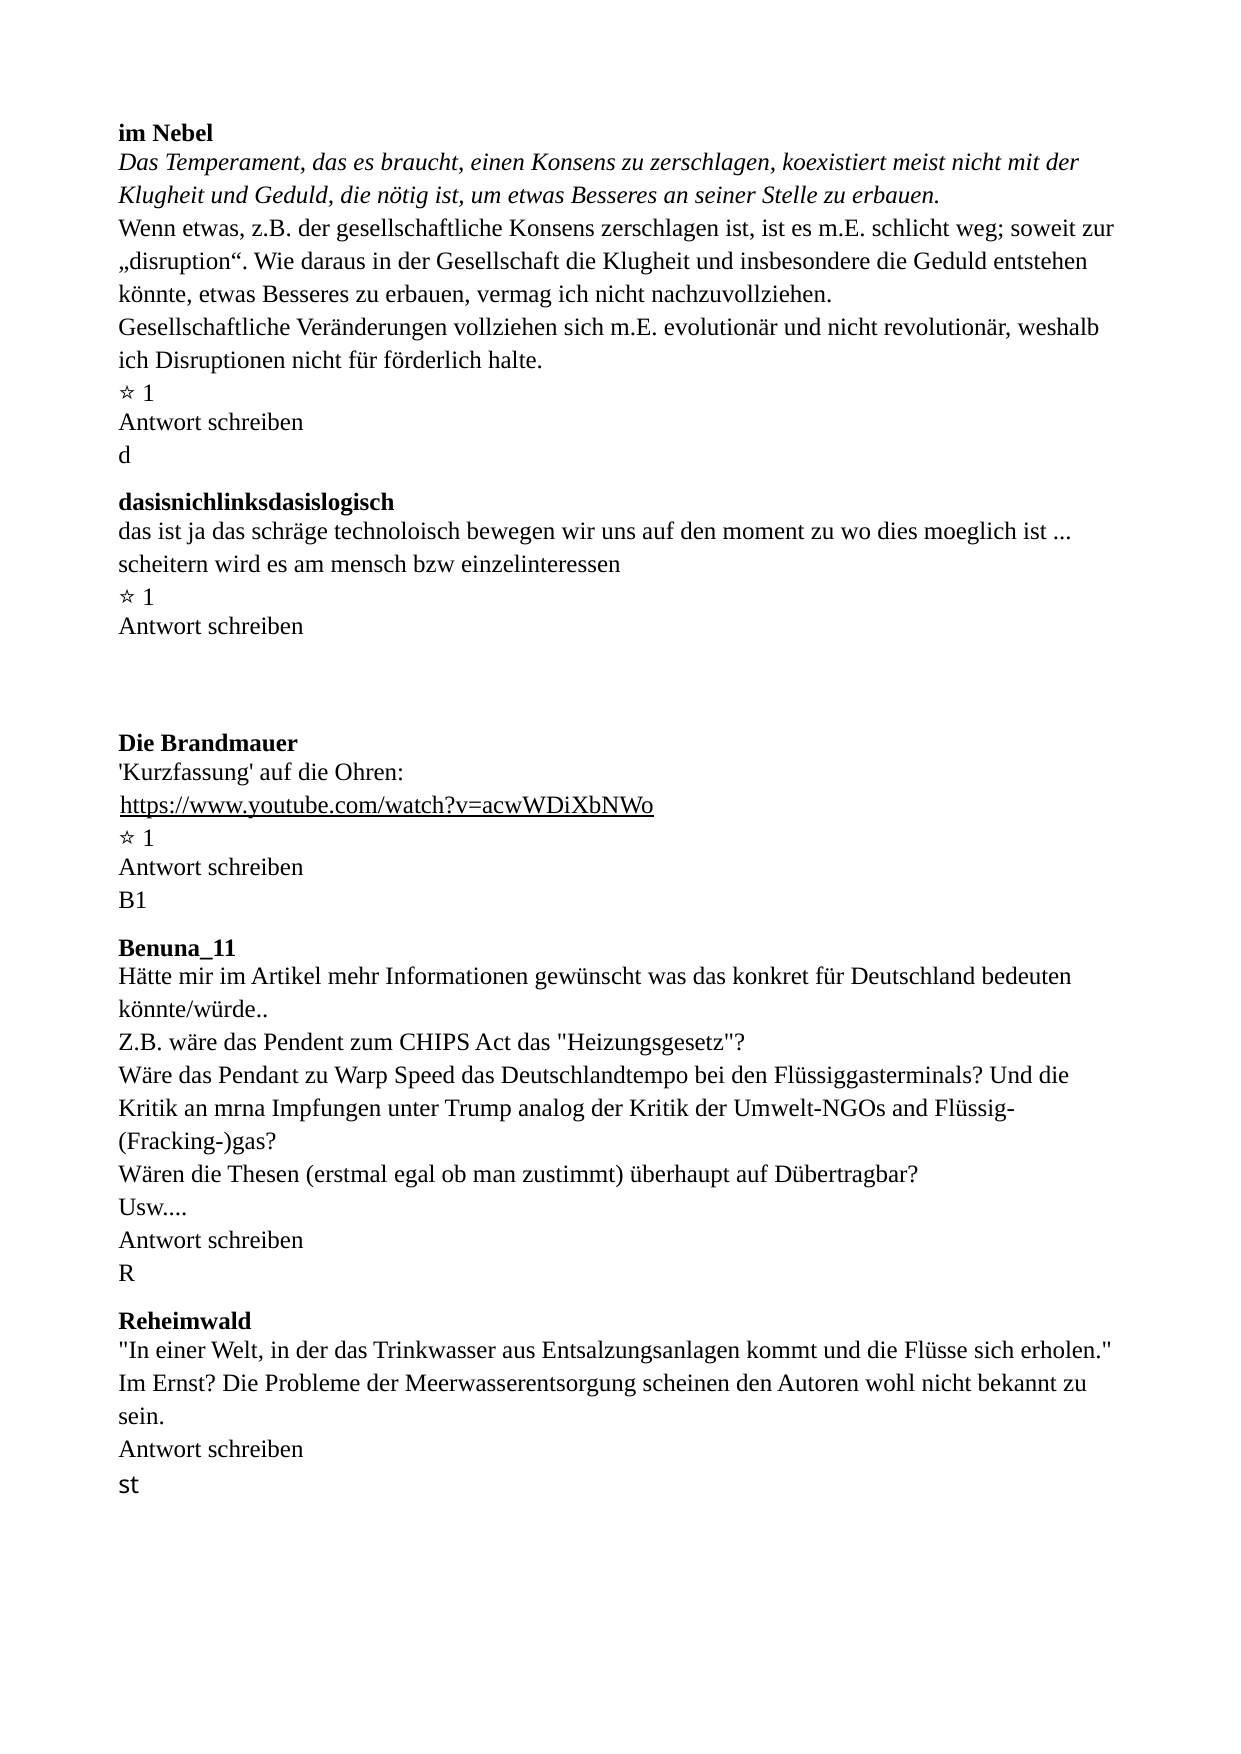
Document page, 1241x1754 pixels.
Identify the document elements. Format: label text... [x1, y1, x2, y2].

text Gesellschaftliche Veränderungen vollziehen sich m.E. evolutionär und nicht revolutionär, weshalb ich Disruptionen nicht für förderlich halte. [118, 312, 1122, 374]
text das ist ja das schräge technoloisch bewegen wir uns auf den moment zu wo dies moeglich ist ... scheitern wird es am mensch bzw einzelinteressen [118, 516, 1122, 578]
text st [118, 1467, 1122, 1501]
text Antwort schreiben [118, 407, 1122, 436]
text Hätte mir im Artikel mehr Informationen gewünscht was das konkret für Deutschland bedeuten könnte/würde.. [118, 961, 1122, 1023]
subtitle Reheimwald [118, 1306, 1122, 1335]
subtitle Die Brandmauer [118, 728, 1122, 757]
text B1 [118, 885, 1122, 914]
text 'Kurzfassung' auf die Ohren: [118, 757, 1122, 786]
text Antwort schreiben [118, 852, 1122, 881]
text d [118, 440, 1122, 468]
text Im Ernst? Die Probleme der Meerwasserentsorgung scheinen den Autoren wohl nicht bekannt zu sein. [118, 1368, 1122, 1430]
text ⭐️ 1 [118, 378, 1122, 407]
text Antwort schreiben [118, 1434, 1122, 1463]
text Wenn etwas, z.B. der gesellschaftliche Konsens zerschlagen ist, ist es m.E. schlicht weg; soweit zur „disruption“. Wie daraus in der Gesellschaft die Klugheit und insbesondere die Geduld entstehen könnte, etwas Besseres zu erbauen, vermag ich nicht nachzuvollziehen. [118, 213, 1122, 308]
text Antwort schreiben [118, 611, 1122, 640]
subtitle dasisnichlinksdasislogisch [118, 487, 1122, 516]
subtitle Benuna_11 [118, 933, 1122, 961]
text Z.B. wäre das Pendent zum CHIPS Act das "Heizungsgesetz"? Wäre das Pendant zu Warp Speed das Deutschlandtempo bei den Flüssiggasterminals? Und die Kritik an mrna Impfungen unter Trump analog der Kritik der Umwelt-NGOs and Flüssig-(Fracking-)gas? [118, 1027, 1122, 1155]
text R [118, 1258, 1122, 1287]
text Usw.... [118, 1192, 1122, 1221]
text Wären die Thesen (erstmal egal ob man zustimmt) überhaupt auf Dübertragbar? [118, 1159, 1122, 1188]
text https://www.youtube.com/watch?v=acwWDiXbNWo [118, 790, 1122, 819]
text "In einer Welt, in der das Trinkwasser aus Entsalzungsanlagen kommt und die Flüsse sich erholen." [118, 1335, 1122, 1364]
text ⭐️ 1 [118, 823, 1122, 852]
text ⭐️ 1 [118, 582, 1122, 611]
text Antwort schreiben [118, 1226, 1122, 1254]
subtitle im Nebel [118, 118, 1122, 147]
text Das Temperament, das es braucht, einen Konsens zu zerschlagen, koexistiert meist nicht mit der Klugheit und Geduld, die nötig ist, um etwas Besseres an seiner Stelle zu erbauen. [118, 147, 1122, 209]
